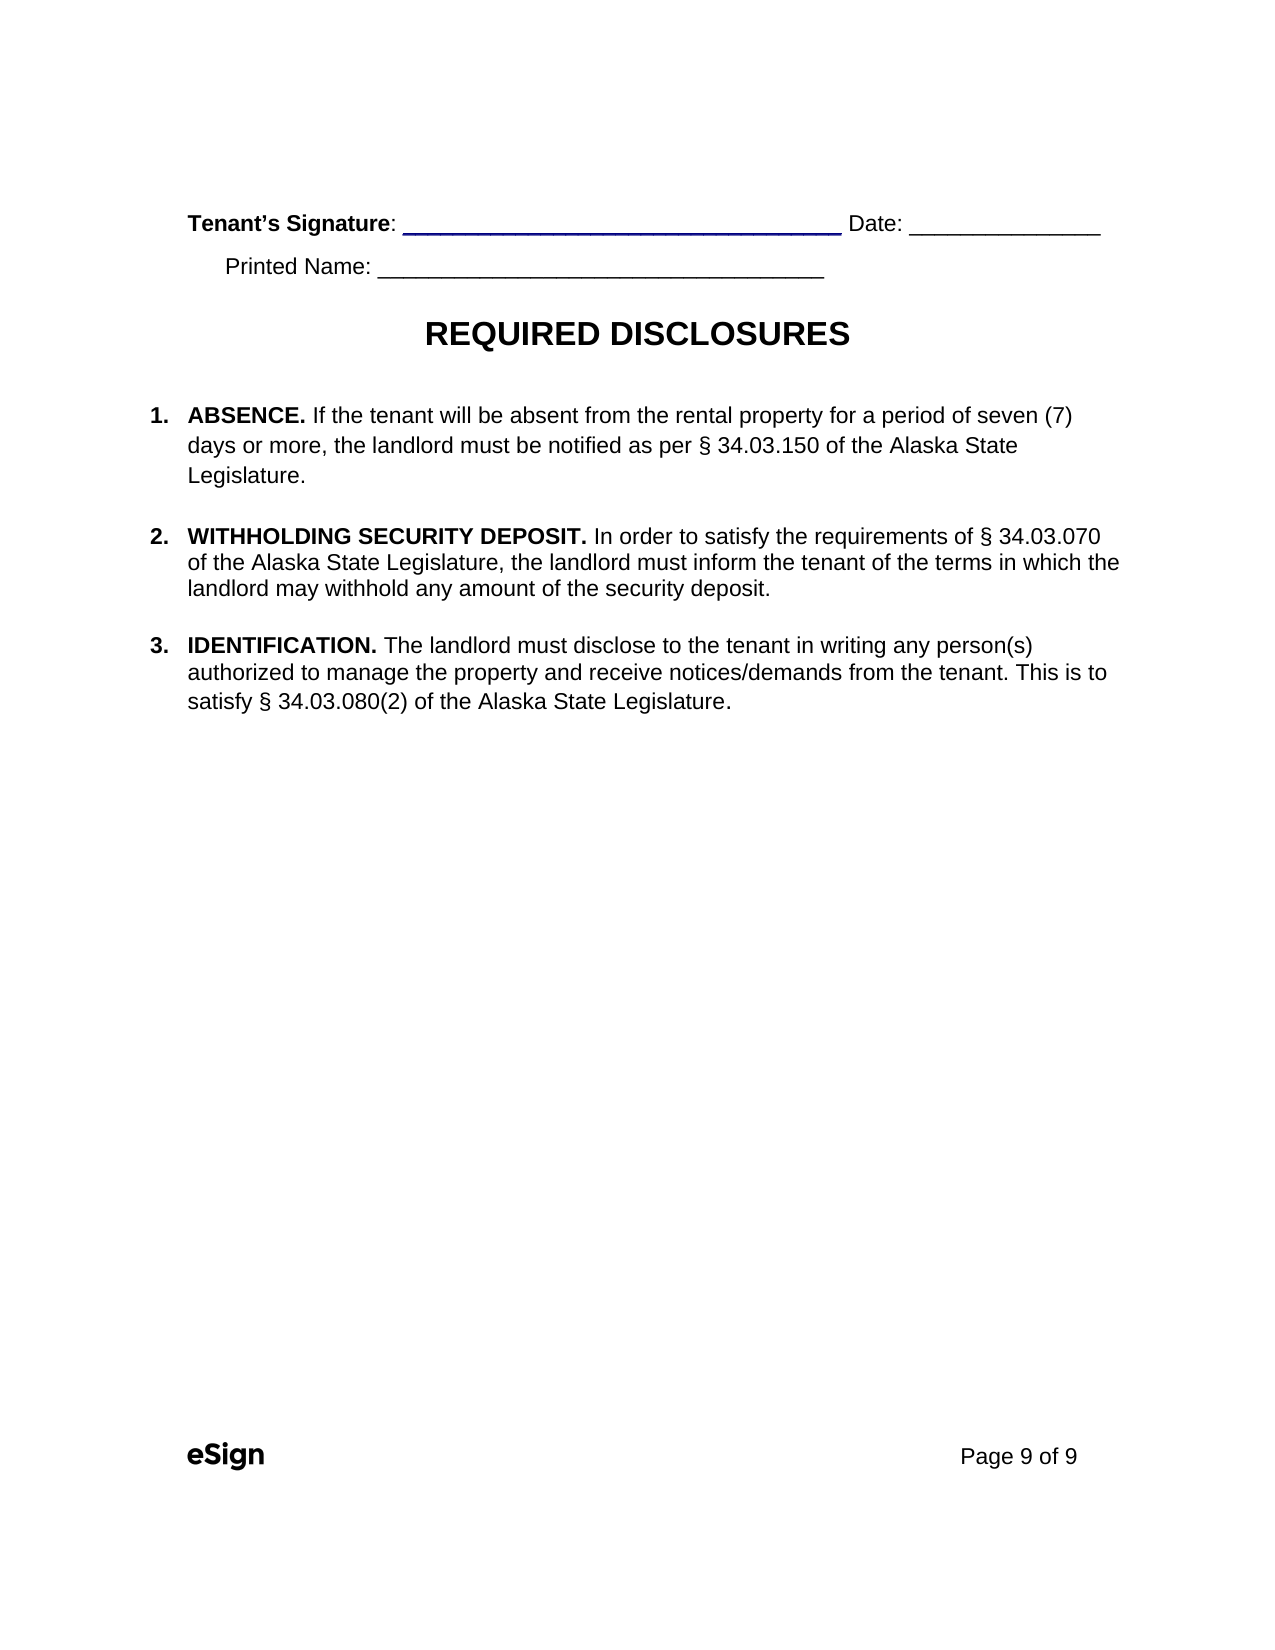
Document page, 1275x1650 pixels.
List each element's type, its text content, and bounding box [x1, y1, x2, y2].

text Tenant’s Signature: ___________________________________ Date: _______________ [187, 210, 1125, 237]
list WITHHOLDING SECURITY DEPOSIT. In order to satisfy the requirements of § 34.03.070 of the Alaska State Legislature, the landlord must inform the tenant of the terms in which the landlord may withhold any amount of the security deposit. [150, 523, 1125, 602]
text Printed Name: ___________________________________ [225, 253, 1125, 279]
list ABSENCE. If the tenant will be absent from the rental property for a period of seven (7) days or more, the landlord must be notified as per § 34.03.150 of the Alaska State Legislature. [150, 402, 1125, 489]
text REQUIRED DISCLOSURES [150, 313, 1125, 352]
list IDENTIFICATION. The landlord must disclose to the tenant in writing any person(s) authorized to manage the property and receive notices/demands from the tenant. This is to satisfy § 34.03.080(2) of the Alaska State Legislature. [150, 631, 1125, 714]
